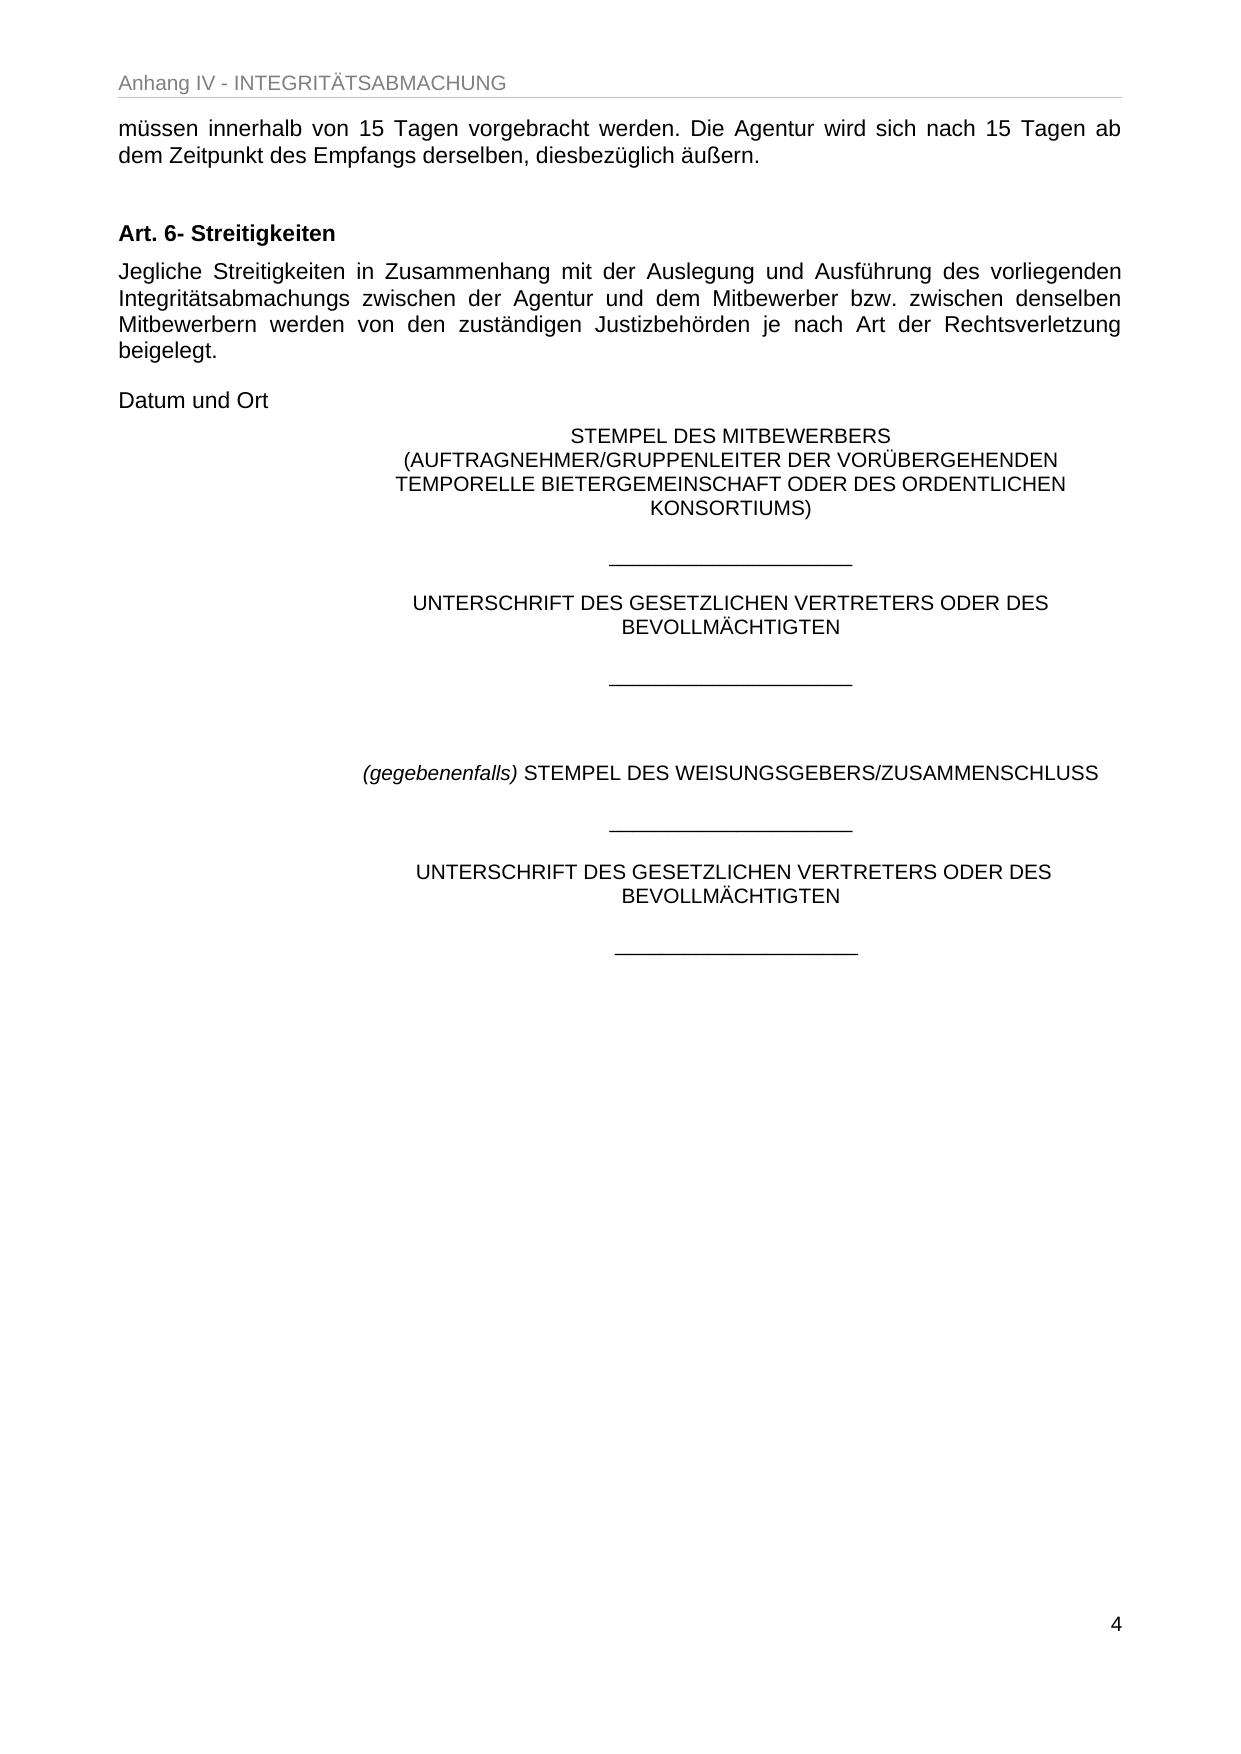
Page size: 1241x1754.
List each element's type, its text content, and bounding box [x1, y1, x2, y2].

text Datum und Ort [118, 387, 1122, 413]
text UNTERSCHRIFT DES GESETZLICHEN VERTRETERS ODER DES BEVOLLMÄCHTIGTEN [339, 591, 1122, 639]
text _____________________ [339, 785, 1122, 833]
text _____________________ [339, 543, 1122, 567]
text _____________________ [339, 663, 1122, 687]
text (gegebenenfalls) STEMPEL DES WEISUNGSGEBERS/ZUSAMMENSCHLUSS [339, 761, 1122, 785]
text Art. 6- Streitigkeiten [118, 219, 1122, 246]
text Jegliche Streitigkeiten in Zusammenhang mit der Auslegung und Ausführung des vorliegenden Integritätsabmachungs zwischen der Agentur und dem Mitbewerber bzw. zwischen denselben Mitbewerbern werden von den zuständigen Justizbehörden je nach Art der Rechtsverletzung beigelegt. [118, 258, 1122, 364]
text _____________________ [339, 931, 1122, 955]
text UNTERSCHRIFT DES GESETZLICHEN VERTRETERS ODER DES BEVOLLMÄCHTIGTEN [339, 859, 1122, 907]
text STEMPEL DES MITBEWERBERS [339, 423, 1122, 447]
text (AUFTRAGNEHMER/GRUPPENLEITER DER VORÜBERGEHENDEN TEMPORELLE BIETERGEMEINSCHAFT ODER DES ORDENTLICHEN KONSORTIUMS) [339, 447, 1122, 519]
text müssen innerhalb von 15 Tagen vorgebracht werden. Die Agentur wird sich nach 15 Tagen ab dem Zeitpunkt des Empfangs derselben, diesbezüglich äußern. [118, 115, 1122, 168]
